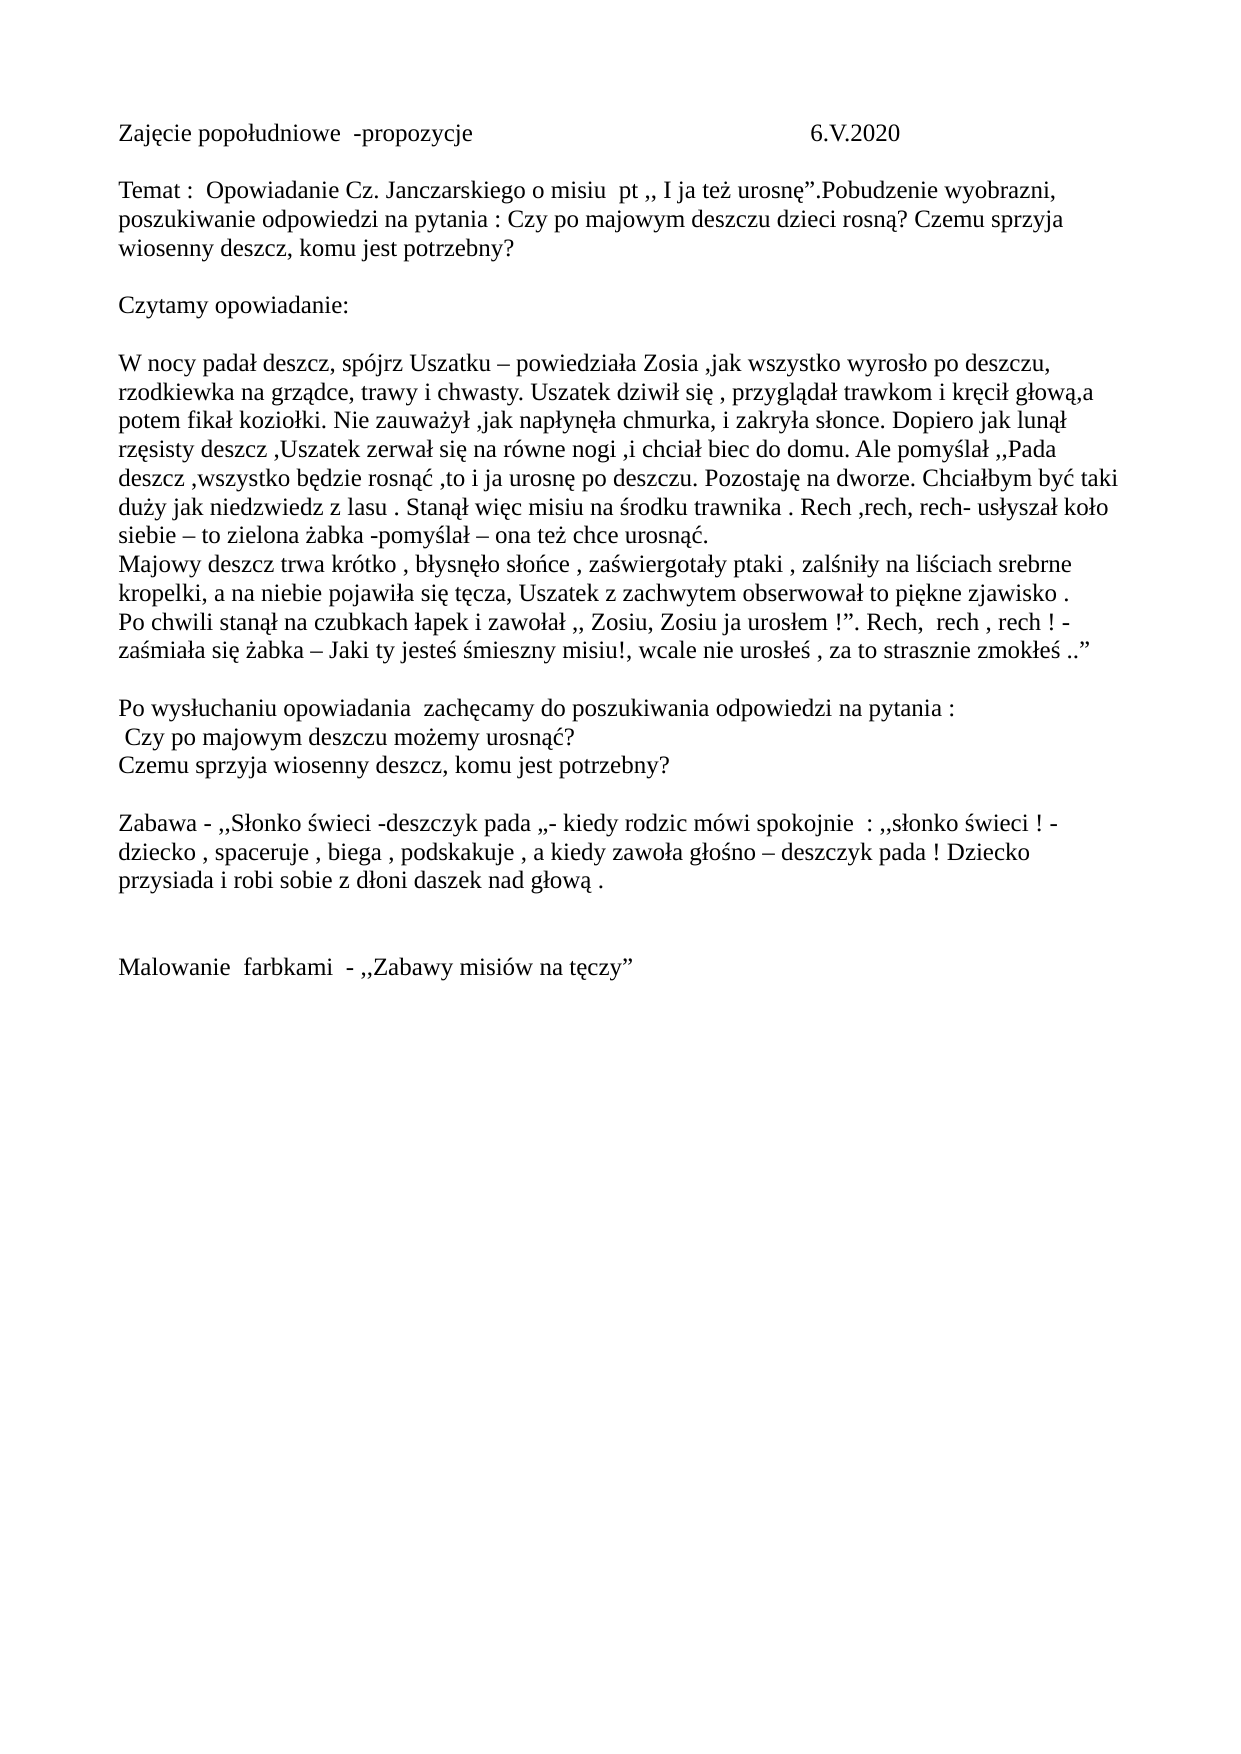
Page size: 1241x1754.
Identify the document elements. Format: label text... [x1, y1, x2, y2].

text Czy po majowym deszczu możemy urosnąć? [118, 722, 1122, 751]
text Po chwili stanął na czubkach łapek i zawołał ,, Zosiu, Zosiu ja urosłem !”. Rech, rech , rech ! -zaśmiała się żabka – Jaki ty jesteś śmieszny misiu!, wcale nie urosłeś , za to strasznie zmokłeś ..” [118, 607, 1122, 664]
text Zajęcie popołudniowe -propozycje 6.V.2020 [118, 118, 1122, 147]
text Majowy deszcz trwa krótko , błysnęło słońce , zaświergotały ptaki , zalśniły na liściach srebrne kropelki, a na niebie pojawiła się tęcza, Uszatek z zachwytem obserwował to piękne zjawisko . [118, 549, 1122, 607]
text Zabawa - ,,Słonko świeci -deszczyk pada „- kiedy rodzic mówi spokojnie : ,,słonko świeci ! -dziecko , spaceruje , biega , podskakuje , a kiedy zawoła głośno – deszczyk pada ! Dziecko przysiada i robi sobie z dłoni daszek nad głową . [118, 808, 1122, 894]
text W nocy padał deszcz, spójrz Uszatku – powiedziała Zosia ,jak wszystko wyrosło po deszczu, rzodkiewka na grządce, trawy i chwasty. Uszatek dziwił się , przyglądał trawkom i kręcił głową,a potem fikał koziołki. Nie zauważył ,jak napłynęła chmurka, i zakryła słonce. Dopiero jak lunął rzęsisty deszcz ,Uszatek zerwał się na równe nogi ,i chciał biec do domu. Ale pomyślał ,,Pada deszcz ,wszystko będzie rosnąć ,to i ja urosnę po deszczu. Pozostaję na dworze. Chciałbym być taki duży jak niedzwiedz z lasu . Stanął więc misiu na środku trawnika . Rech ,rech, rech- usłyszał koło siebie – to zielona żabka -pomyślał – ona też chce urosnąć. [118, 348, 1122, 549]
text Czytamy opowiadanie: [118, 291, 1122, 319]
text Temat : Opowiadanie Cz. Janczarskiego o misiu pt ,, I ja też urosnę”.Pobudzenie wyobrazni, poszukiwanie odpowiedzi na pytania : Czy po majowym deszczu dzieci rosną? Czemu sprzyja wiosenny deszcz, komu jest potrzebny? [118, 176, 1122, 262]
text Czemu sprzyja wiosenny deszcz, komu jest potrzebny? [118, 751, 1122, 779]
text Malowanie farbkami - ,,Zabawy misiów na tęczy” [118, 952, 1122, 981]
text Po wysłuchaniu opowiadania zachęcamy do poszukiwania odpowiedzi na pytania : [118, 693, 1122, 722]
